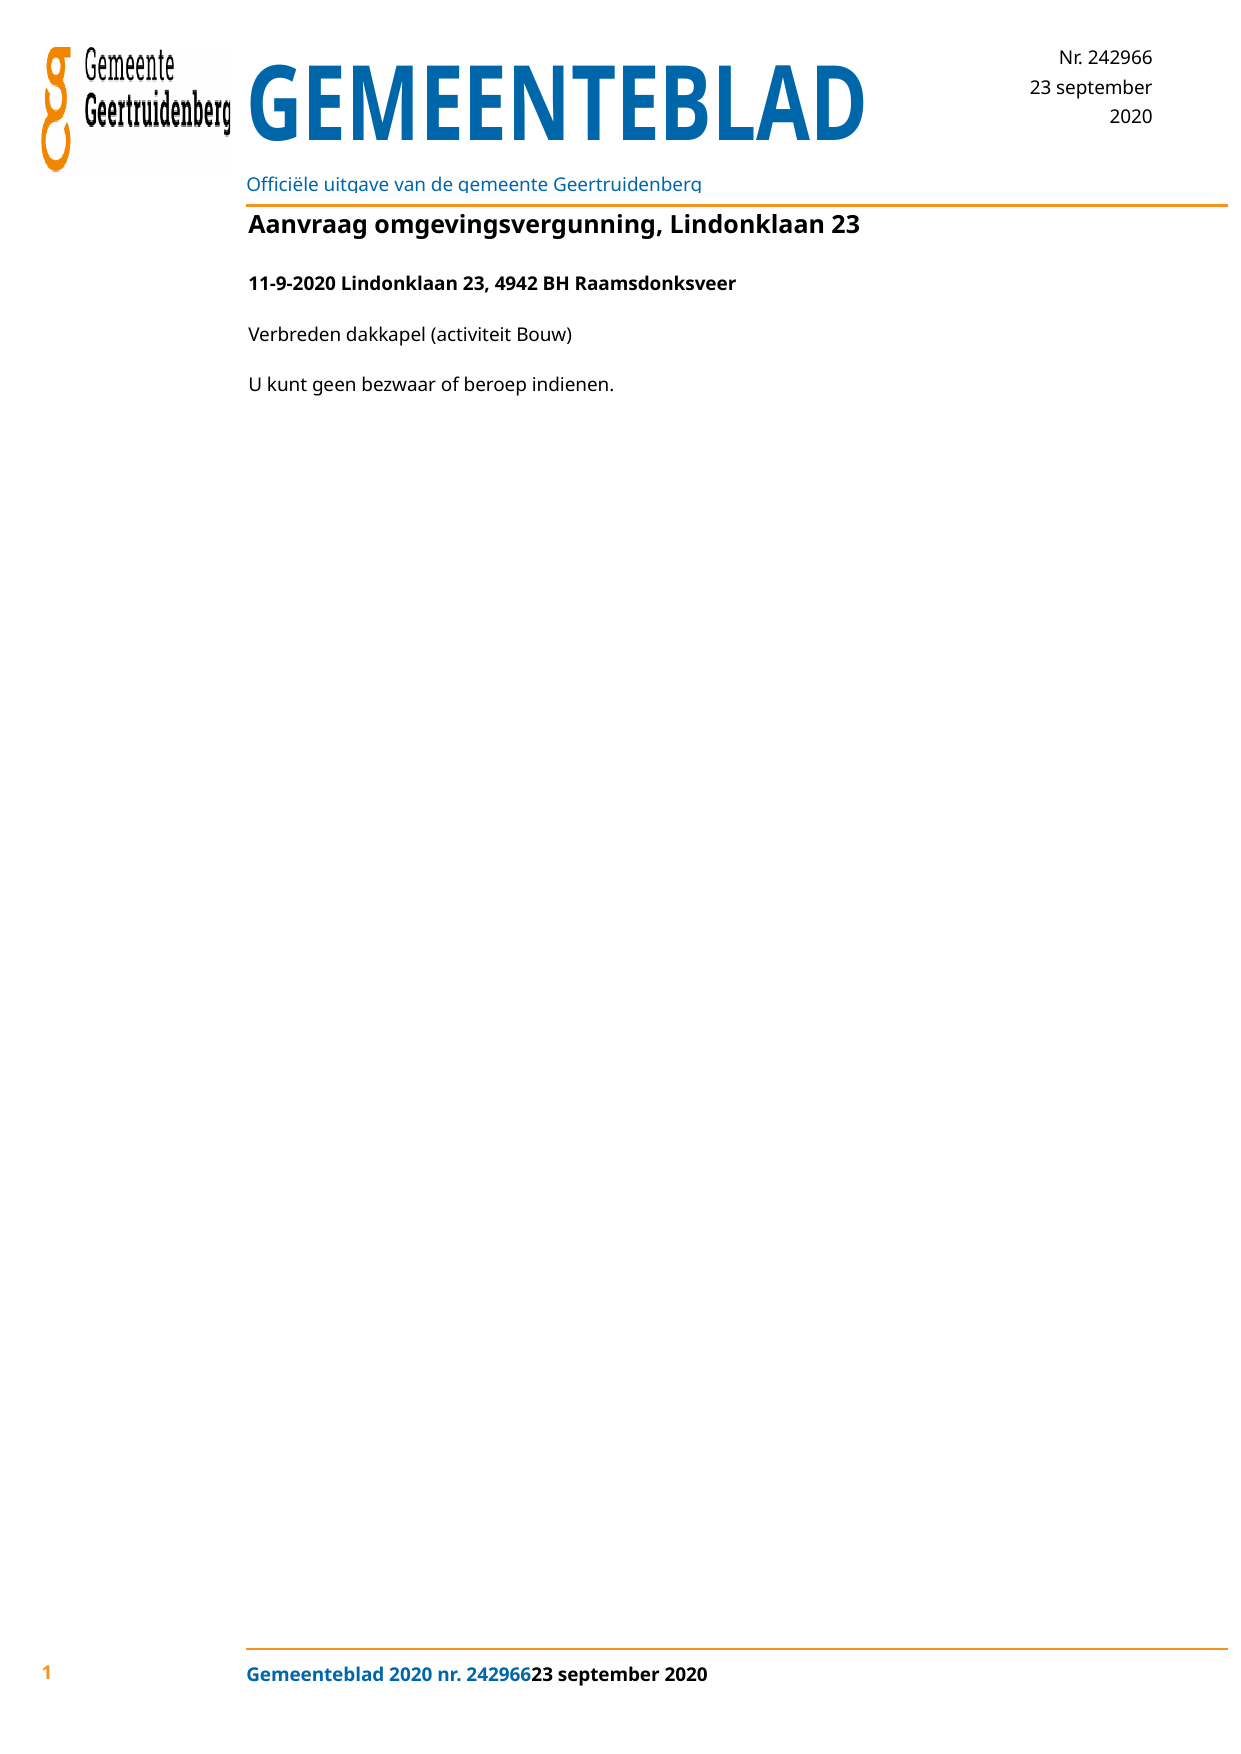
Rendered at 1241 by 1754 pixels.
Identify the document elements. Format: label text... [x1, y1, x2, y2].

picture [41, 47, 231, 172]
text 11-9-2020 Lindonklaan 23, 4942 BH Raamsdonksveer [248, 270, 1152, 296]
text Verbreden dakkapel (activiteit Bouw) [248, 321, 1152, 346]
text Aanvraag omgevingsvergunning, Lindonklaan 23 [248, 207, 1152, 241]
text U kunt geen bezwaar of beroep indienen. [248, 371, 1152, 397]
